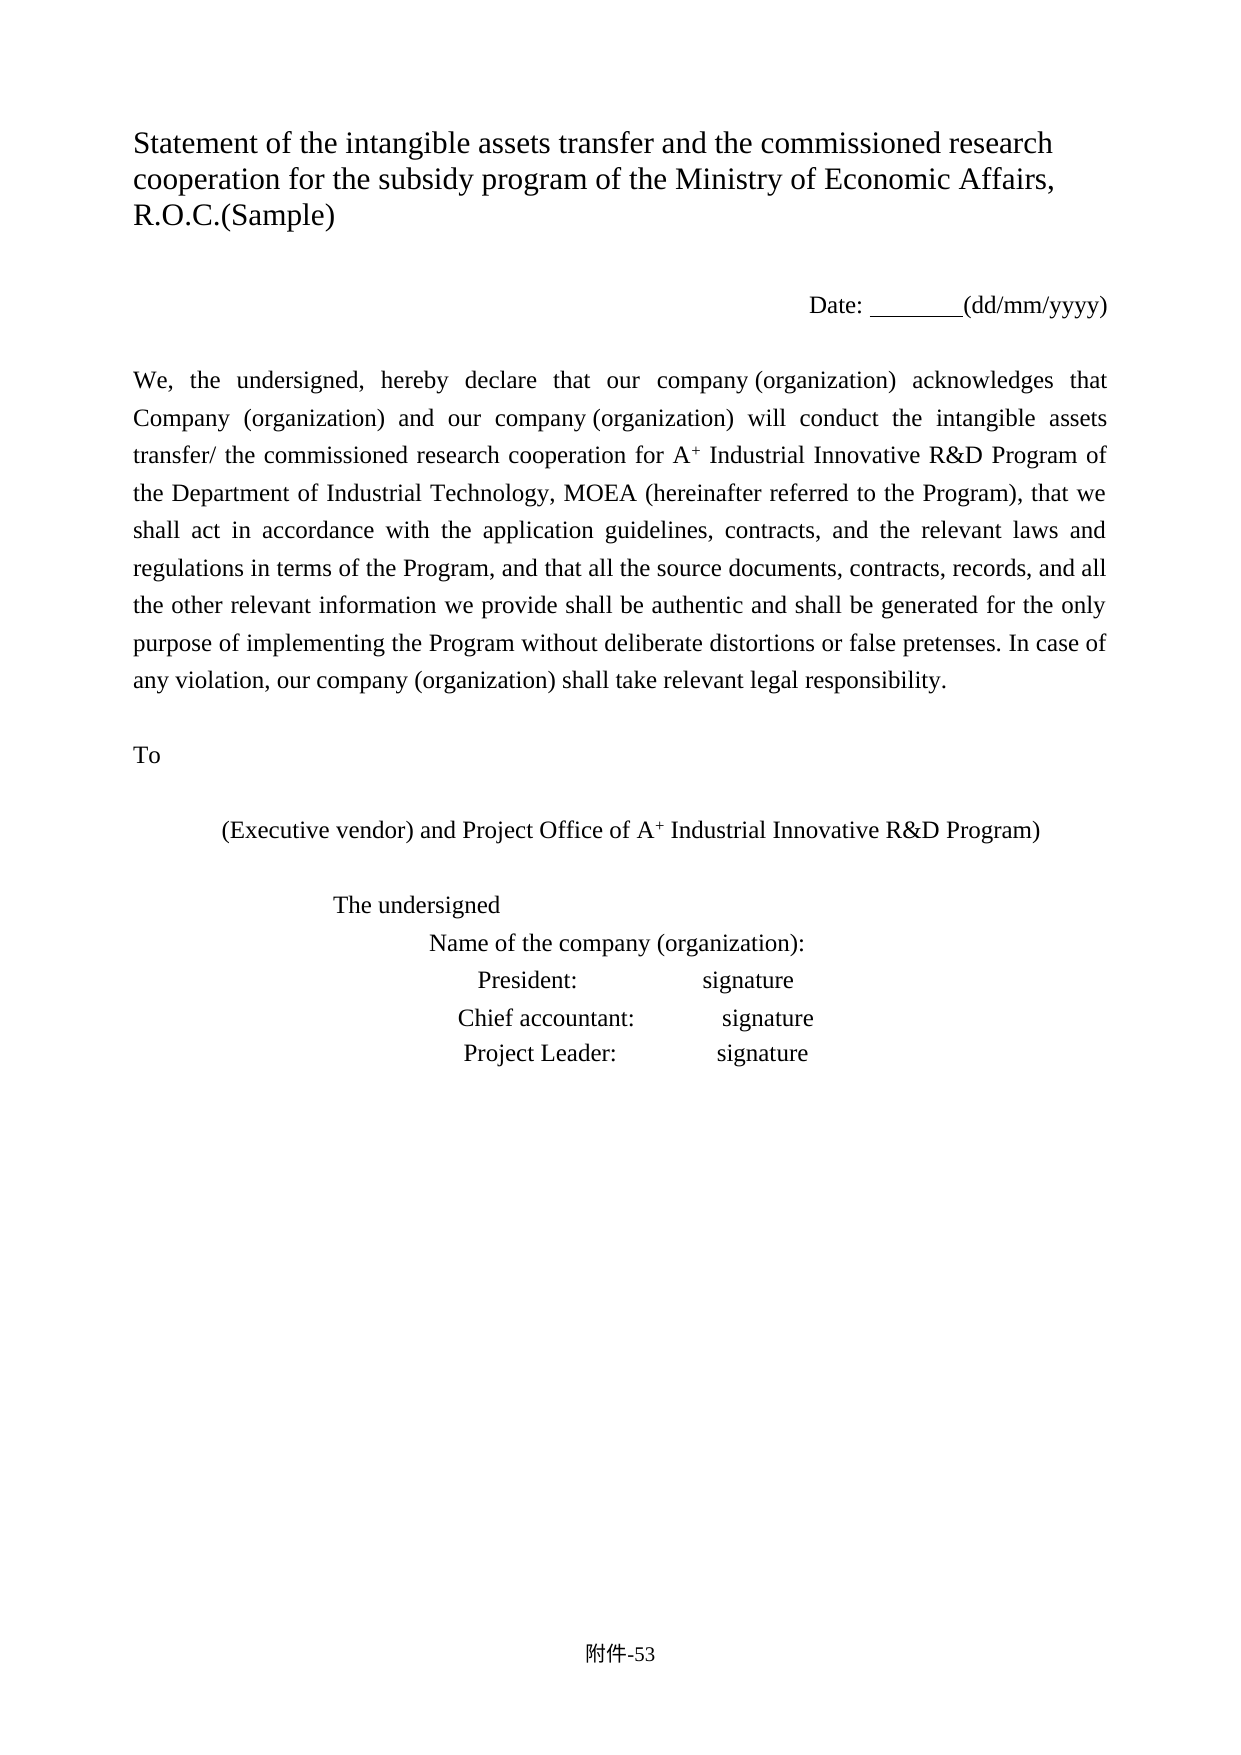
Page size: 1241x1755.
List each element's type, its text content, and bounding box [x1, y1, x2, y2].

text Project Leader: signature [133, 1038, 1107, 1067]
text Name of the company (organization): [133, 919, 1107, 957]
text The undersigned [333, 844, 1107, 919]
text (Executive vendor) and Project Office of A+ Industrial Innovative R&D Program) [221, 807, 1107, 844]
text Chief accountant: signature [133, 994, 1107, 1032]
text To [133, 732, 1107, 769]
text Statement of the intangible assets transfer and the commissioned research cooperation for the subsidy program of the Ministry of Economic Affairs, R.O.C.(Sample) [133, 124, 1107, 232]
text We, the undersigned, hereby declare that our company (organization) acknowledges that Company (organization) and our company (organization) will conduct the intangible assets transfer/ the commissioned research cooperation for A+ Industrial Innovative R&D Program of the Department of Industrial Technology, MOEA (hereinafter referred to the Program), that we shall act in accordance with the application guidelines, contracts, and the relevant laws and regulations in terms of the Program, and that all the source documents, contracts, records, and all the other relevant information we provide shall be authentic and shall be generated for the only purpose of implementing the Program without deliberate distortions or false pretenses. In case of any violation, our company (organization) shall take relevant legal responsibility. [133, 357, 1107, 694]
text President: signature [133, 957, 1107, 994]
text Date: (dd/mm/yyyy) [133, 282, 1107, 319]
